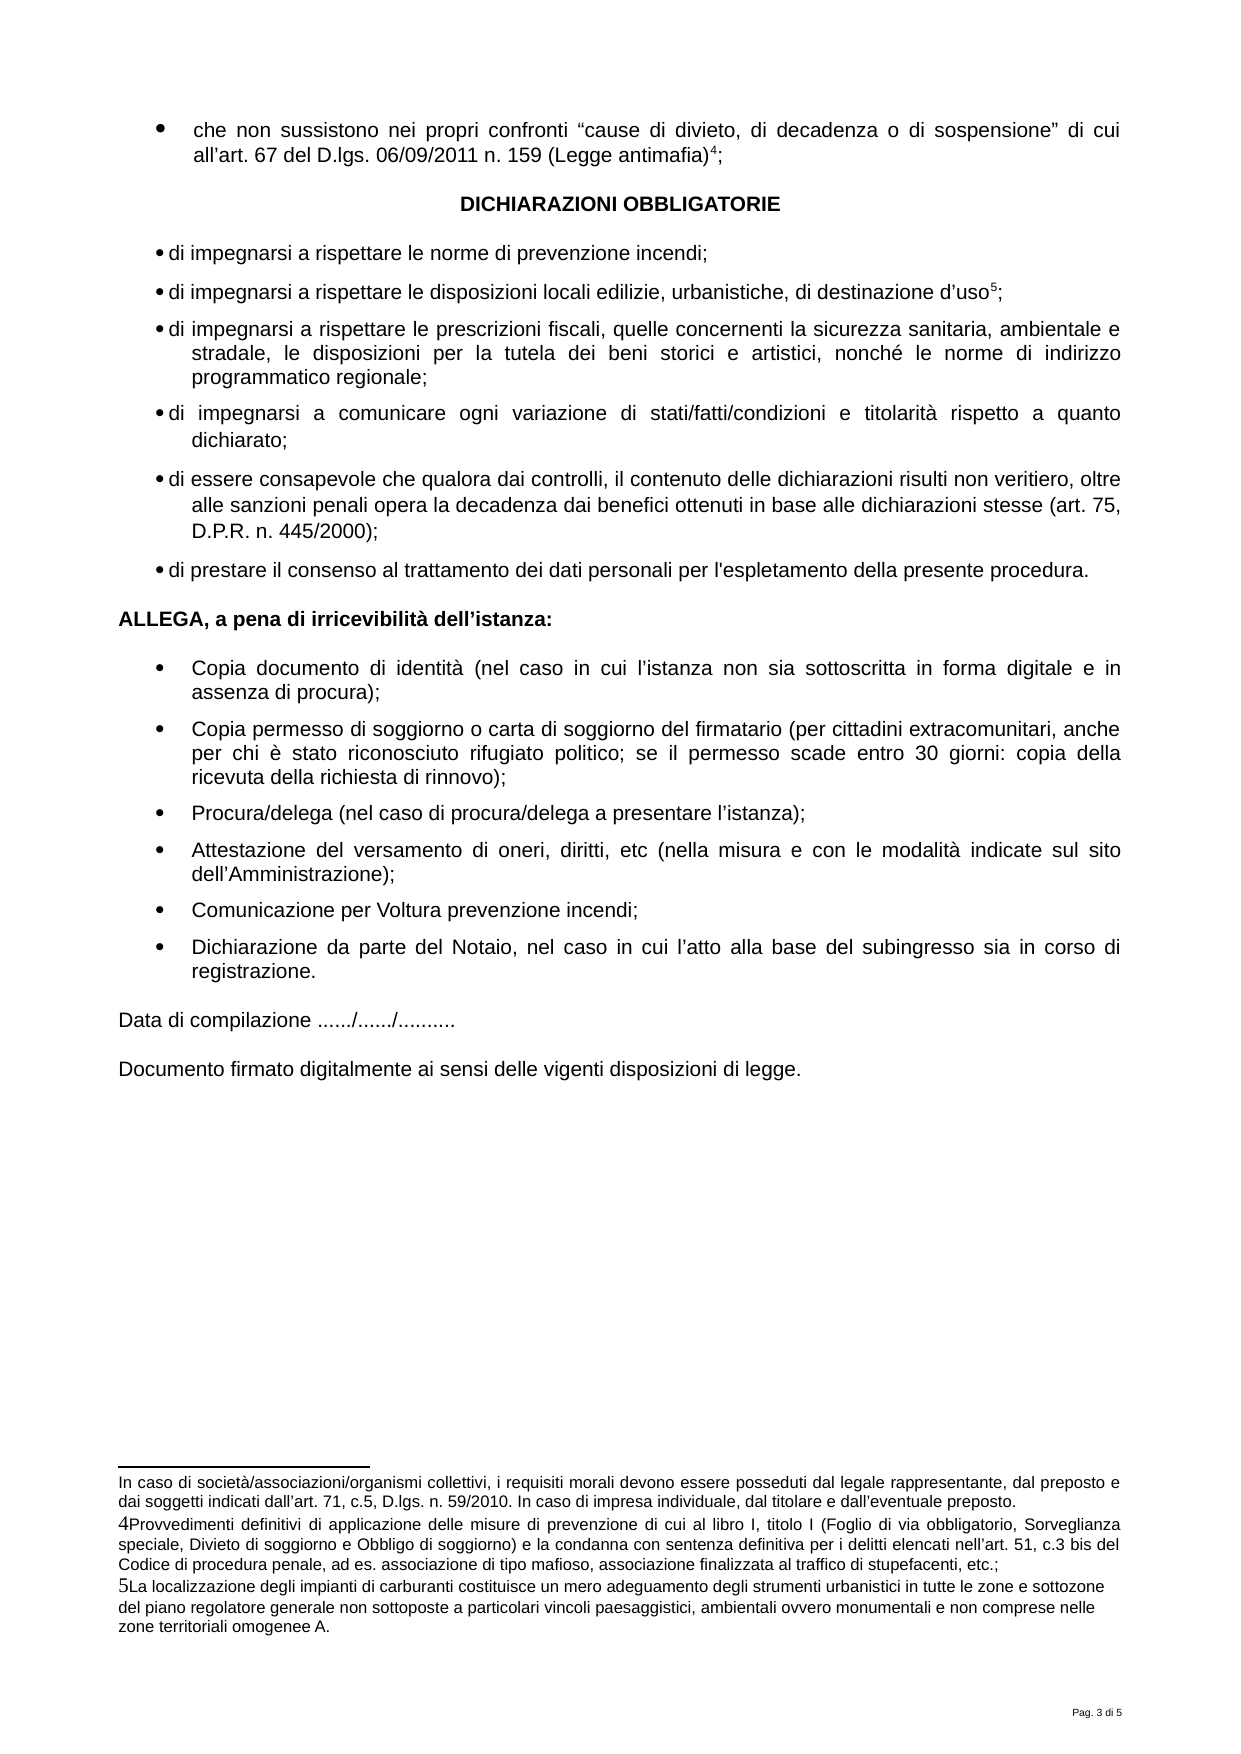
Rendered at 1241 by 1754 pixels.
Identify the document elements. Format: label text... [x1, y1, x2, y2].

list di impegnarsi a rispettare le prescrizioni fiscali, quelle concernenti la sicurezza sanitaria, ambientale e stradale, le disposizioni per la tutela dei beni storici e artistici, nonché le norme di indirizzo programmatico regionale; [156, 317, 1122, 388]
list Attestazione del versamento di oneri, diritti, etc (nella misura e con le modalità indicate sul sito dell’Amministrazione); [156, 838, 1122, 886]
list Copia documento di identità (nel caso in cui l’istanza non sia sottoscritta in forma digitale e in assenza di procura); [156, 656, 1122, 704]
text DICHIARAZIONI OBBLIGATORIE [118, 192, 1122, 216]
list Comunicazione per Voltura prevenzione incendi; [156, 898, 1122, 922]
list Copia permesso di soggiorno o carta di soggiorno del firmatario (per cittadini extracomunitari, anche per chi è stato riconosciuto rifugiato politico; se il permesso scade entro 30 giorni: copia della ricevuta della richiesta di rinnovo); [156, 717, 1122, 788]
text ALLEGA, a pena di irricevibilità dell’istanza: [118, 607, 1122, 631]
list di essere consapevole che qualora dai controlli, il contenuto delle dichiarazioni risulti non veritiero, oltre alle sanzioni penali opera la decadenza dai benefici ottenuti in base alle dichiarazioni stesse (art. 75, D.P.R. n. 445/2000); [156, 466, 1122, 543]
list di impegnarsi a rispettare le norme di prevenzione incendi; [156, 241, 1122, 265]
list che non sussistono nei propri confronti “cause di divieto, di decadenza o di sospensione” di cui all’art. 67 del D.lgs. 06/09/2011 n. 159 (Legge antimafia); [156, 118, 1122, 167]
list La localizzazione degli impianti di carburanti costituisce un mero adeguamento degli strumenti urbanistici in tutte le zone e sottozone del piano regolatore generale non sottoposte a particolari vincoli paesaggistici, ambientali ovvero monumentali e non comprese nelle zone territoriali omogenee A. [118, 1573, 1122, 1636]
list Provvedimenti definitivi di applicazione delle misure di prevenzione di cui al libro I, titolo I (Foglio di via obbligatorio, Sorveglianza speciale, Divieto di soggiorno e Obbligo di soggiorno) e la condanna con sentenza definitiva per i delitti elencati nell’art. 51, c.3 bis del Codice di procedura penale, ad es. associazione di tipo mafioso, associazione finalizzata al traffico di stupefacenti, etc.; [118, 1511, 1122, 1573]
text Documento firmato digitalmente ai sensi delle vigenti disposizioni di legge. [118, 1057, 1122, 1081]
text Data di compilazione ....../....../.......... [118, 1008, 1122, 1032]
list di impegnarsi a rispettare le disposizioni locali edilizie, urbanistiche, di destinazione d’uso; [156, 280, 1122, 304]
list Procura/delega (nel caso di procura/delega a presentare l’istanza); [156, 801, 1122, 825]
list Dichiarazione da parte del Notaio, nel caso in cui l’atto alla base del subingresso sia in corso di registrazione. [156, 935, 1122, 983]
list In caso di società/associazioni/organismi collettivi, i requisiti morali devono essere posseduti dal legale rappresentante, dal preposto e dai soggetti indicati dall’art. 71, c.5, D.lgs. n. 59/2010. In caso di impresa individuale, dal titolare e dall’eventuale preposto. [118, 1473, 1122, 1511]
list di prestare il consenso al trattamento dei dati personali per l'espletamento della presente procedura. [156, 558, 1122, 582]
list di impegnarsi a comunicare ogni variazione di stati/fatti/condizioni e titolarità rispetto a quanto dichiarato; [156, 401, 1122, 451]
